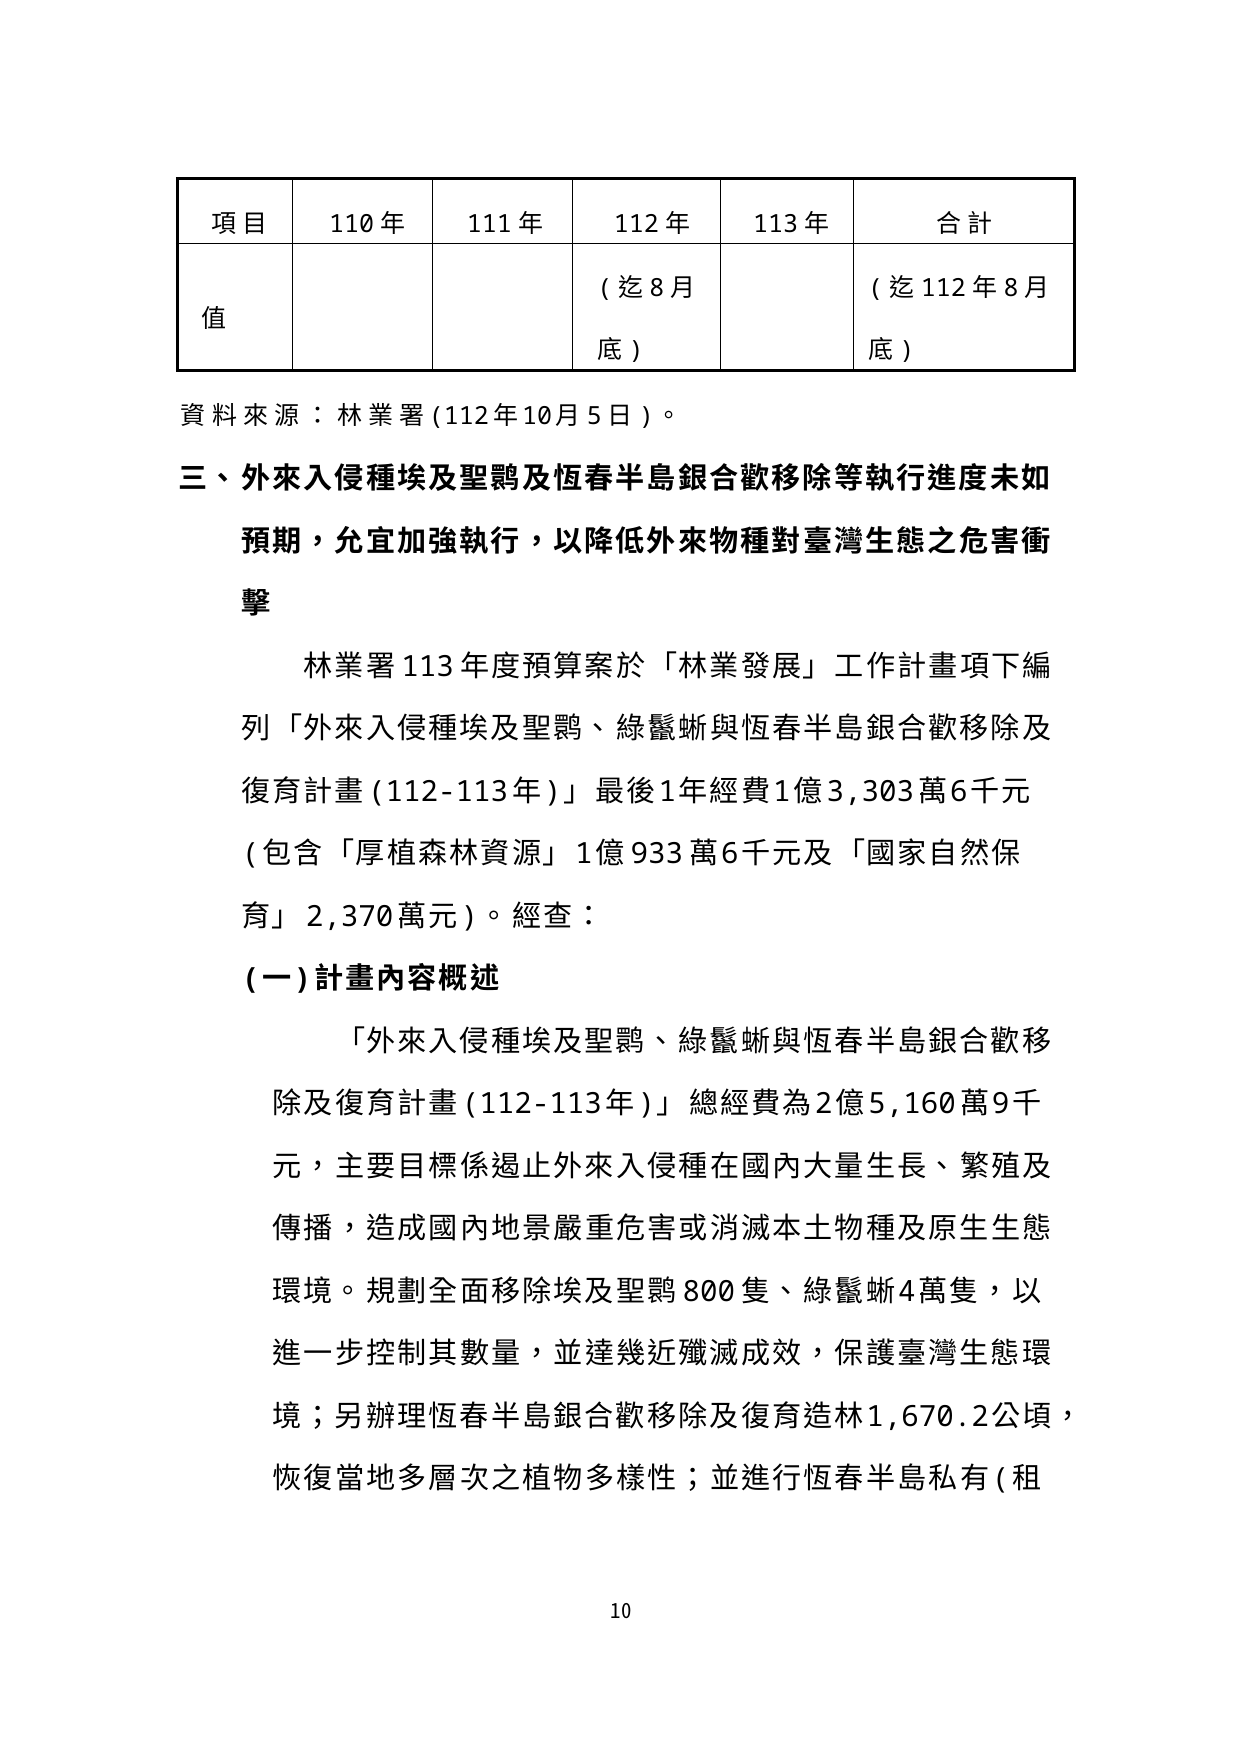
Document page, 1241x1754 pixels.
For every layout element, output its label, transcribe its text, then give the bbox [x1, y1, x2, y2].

table_cell 值 [179, 244, 292, 369]
text 「外來入侵種埃及聖鹮、綠鬣蜥與恆春半島銀合歡移除及復育計畫(112-113年)」總經費為2億5,160萬9千元，主要目標係遏止外來入侵種在國內大量生長、繁殖及傳播，造成國內地景嚴重危害或消滅本土物種及原生生態環境。規劃全面移除埃及聖鹮800隻、綠鬣蜥4萬隻，以進一步控制其數量，並達幾近殲滅成效，保護臺灣生態環境；另辦理恆春半島銀合歡移除及復育造林1,670.2公頃，恢復當地多層次之植物多樣性；並進行恆春半島私有(租用)土地銀合歡移除收購1萬1,417公噸，以串連國土生態保育綠色網絡，達成國內生物多樣性、水土保持、碳吸存、國土保安及發展農林資材綠色經濟產業等效益。 [266, 997, 1063, 1497]
table_cell - [721, 244, 853, 369]
text 資料來源：林業署(112年10月5日)。 [177, 372, 1063, 434]
table_header 110年 [293, 180, 432, 243]
text 林業署113年度預算案於「林業發展」工作計畫項下編列「外來入侵種埃及聖鹮、綠鬣蜥與恆春半島銀合歡移除及復育計畫(112-113年)」最後1年經費1億3,303萬6千元(包含「厚植森林資源」1億933萬6千元及「國家自然保育」2,370萬元)。經查： [236, 622, 1063, 934]
table_header 112年 [573, 180, 720, 243]
text 三、外來入侵種埃及聖鹮及恆春半島銀合歡移除等執行進度未如預期，允宜加強執行，以降低外來物種對臺灣生態之危害衝擊 [177, 434, 1063, 622]
table_cell [433, 244, 572, 369]
table_cell [293, 244, 432, 369]
table_header 合計 [854, 180, 1073, 243]
table_cell (迄8月底) [573, 244, 720, 369]
table_header 113年 [721, 180, 853, 243]
text (一)計畫內容概述 [236, 934, 1063, 997]
table_header 111年 [433, 180, 572, 243]
table_cell (迄112年8月底) [854, 244, 1073, 369]
table_header 項目 [179, 180, 292, 243]
